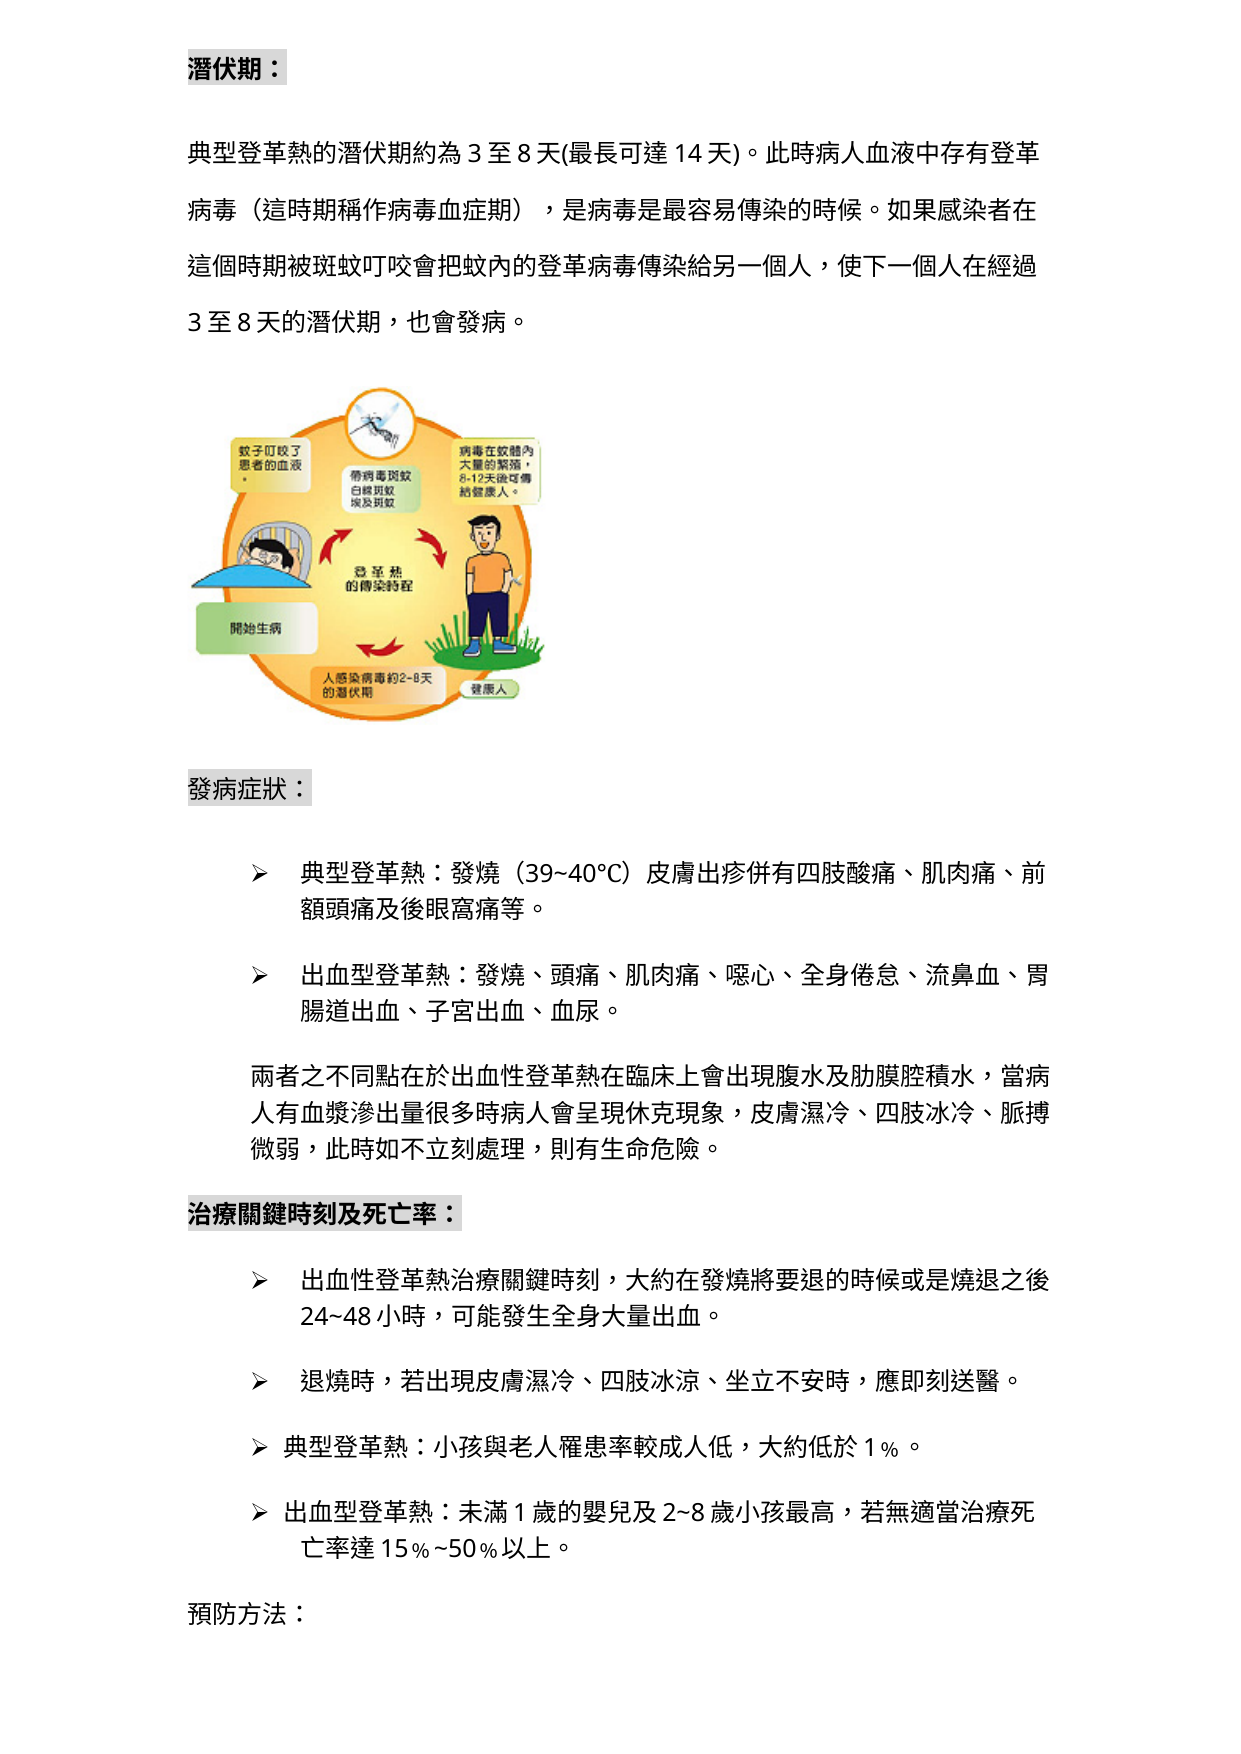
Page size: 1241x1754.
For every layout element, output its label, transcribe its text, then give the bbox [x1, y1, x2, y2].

text 潛伏期： [187, 48, 1053, 86]
text 典型登革熱的潛伏期約為3至8天(最長可達14天)。此時病人血液中存有登革病毒（這時期稱作病毒血症期），是病毒是最容易傳染的時候。如果感染者在這個時期被斑蚊叮咬會把蚊內的登革病毒傳染給另一個人，使下一個人在經過3至8天的潛伏期，也會發病。 [187, 133, 1053, 339]
text 治療關鍵時刻及死亡率： [187, 1195, 1053, 1231]
list 退燒時，若出現皮膚濕冷、四肢冰涼、坐立不安時，應即刻送醫。 [250, 1362, 1053, 1398]
text 發病症狀： [187, 769, 1053, 806]
picture [187, 386, 546, 725]
text 預防方法： [187, 1594, 1053, 1632]
list 出血性登革熱治療關鍵時刻，大約在發燒將要退的時候或是燒退之後24~48小時，可能發生全身大量出血。 [250, 1260, 1053, 1333]
list 典型登革熱：小孩與老人罹患率較成人低，大約低於1﹪。 [250, 1427, 1053, 1463]
list 出血型登革熱：未滿1歲的嬰兒及2~8歲小孩最高，若無適當治療死亡率達15﹪~50﹪以上。 [250, 1493, 1053, 1565]
text 兩者之不同點在於出血性登革熱在臨床上會出現腹水及肋膜腔積水，當病人有血漿滲出量很多時病人會呈現休克現象，皮膚濕冷、四肢冰冷、脈搏微弱，此時如不立刻處理，則有生命危險。 [250, 1057, 1053, 1166]
list 典型登革熱：發燒（39~40℃）皮膚出疹併有四肢酸痛、肌肉痛、前額頭痛及後眼窩痛等。 [250, 853, 1053, 926]
list 出血型登革熱：發燒、頭痛、肌肉痛、噁心、全身倦怠、流鼻血、胃腸道出血、子宮出血、血尿。 [250, 955, 1053, 1028]
